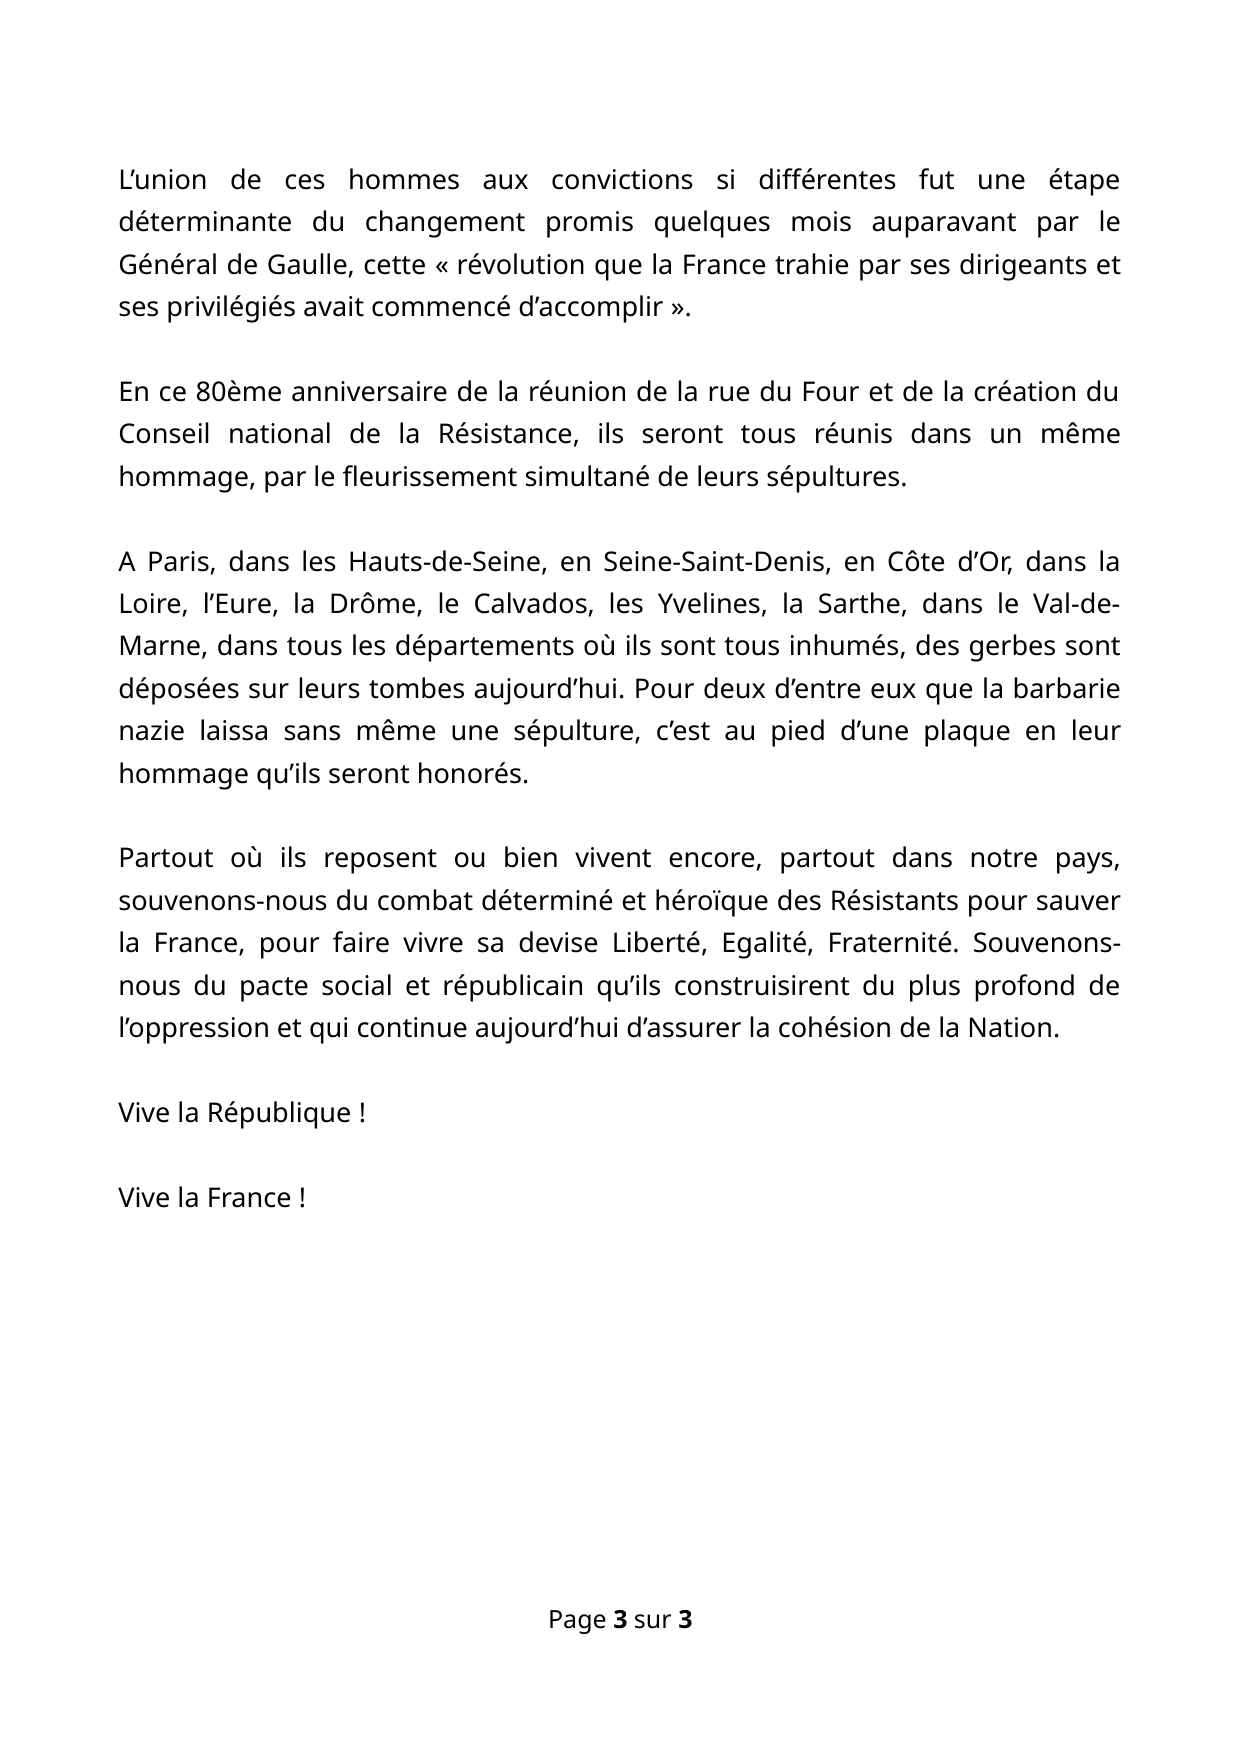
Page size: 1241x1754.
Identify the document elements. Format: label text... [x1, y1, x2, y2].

text L’union de ces hommes aux convictions si différentes fut une étape déterminante du changement promis quelques mois auparavant par le Général de Gaulle, cette « révolution que la France trahie par ses dirigeants et ses privilégiés avait commencé d’accomplir ». [118, 161, 1122, 324]
text Vive la France ! [118, 1178, 1122, 1215]
text A Paris, dans les Hauts-de-Seine, en Seine-Saint-Denis, en Côte d’Or, dans la Loire, l’Eure, la Drôme, le Calvados, les Yvelines, la Sarthe, dans le Val-de-Marne, dans tous les départements où ils sont tous inhumés, des gerbes sont déposées sur leurs tombes aujourd’hui. Pour deux d’entre eux que la barbarie nazie laissa sans même une sépulture, c’est au pied d’une plaque en leur hommage qu’ils seront honorés. [118, 542, 1122, 791]
text En ce 80ème anniversaire de la réunion de la rue du Four et de la création du Conseil national de la Résistance, ils seront tous réunis dans un même hommage, par le fleurissement simultané de leurs sépultures. [118, 372, 1122, 494]
text Partout où ils reposent ou bien vivent encore, partout dans notre pays, souvenons-nous du combat déterminé et héroïque des Résistants pour sauver la France, pour faire vivre sa devise Liberté, Egalité, Fraternité. Souvenons-nous du pacte social et républicain qu’ils construisirent du plus profond de l’oppression et qui continue aujourd’hui d’assurer la cohésion de la Nation. [118, 839, 1122, 1045]
text Vive la République ! [118, 1093, 1122, 1130]
